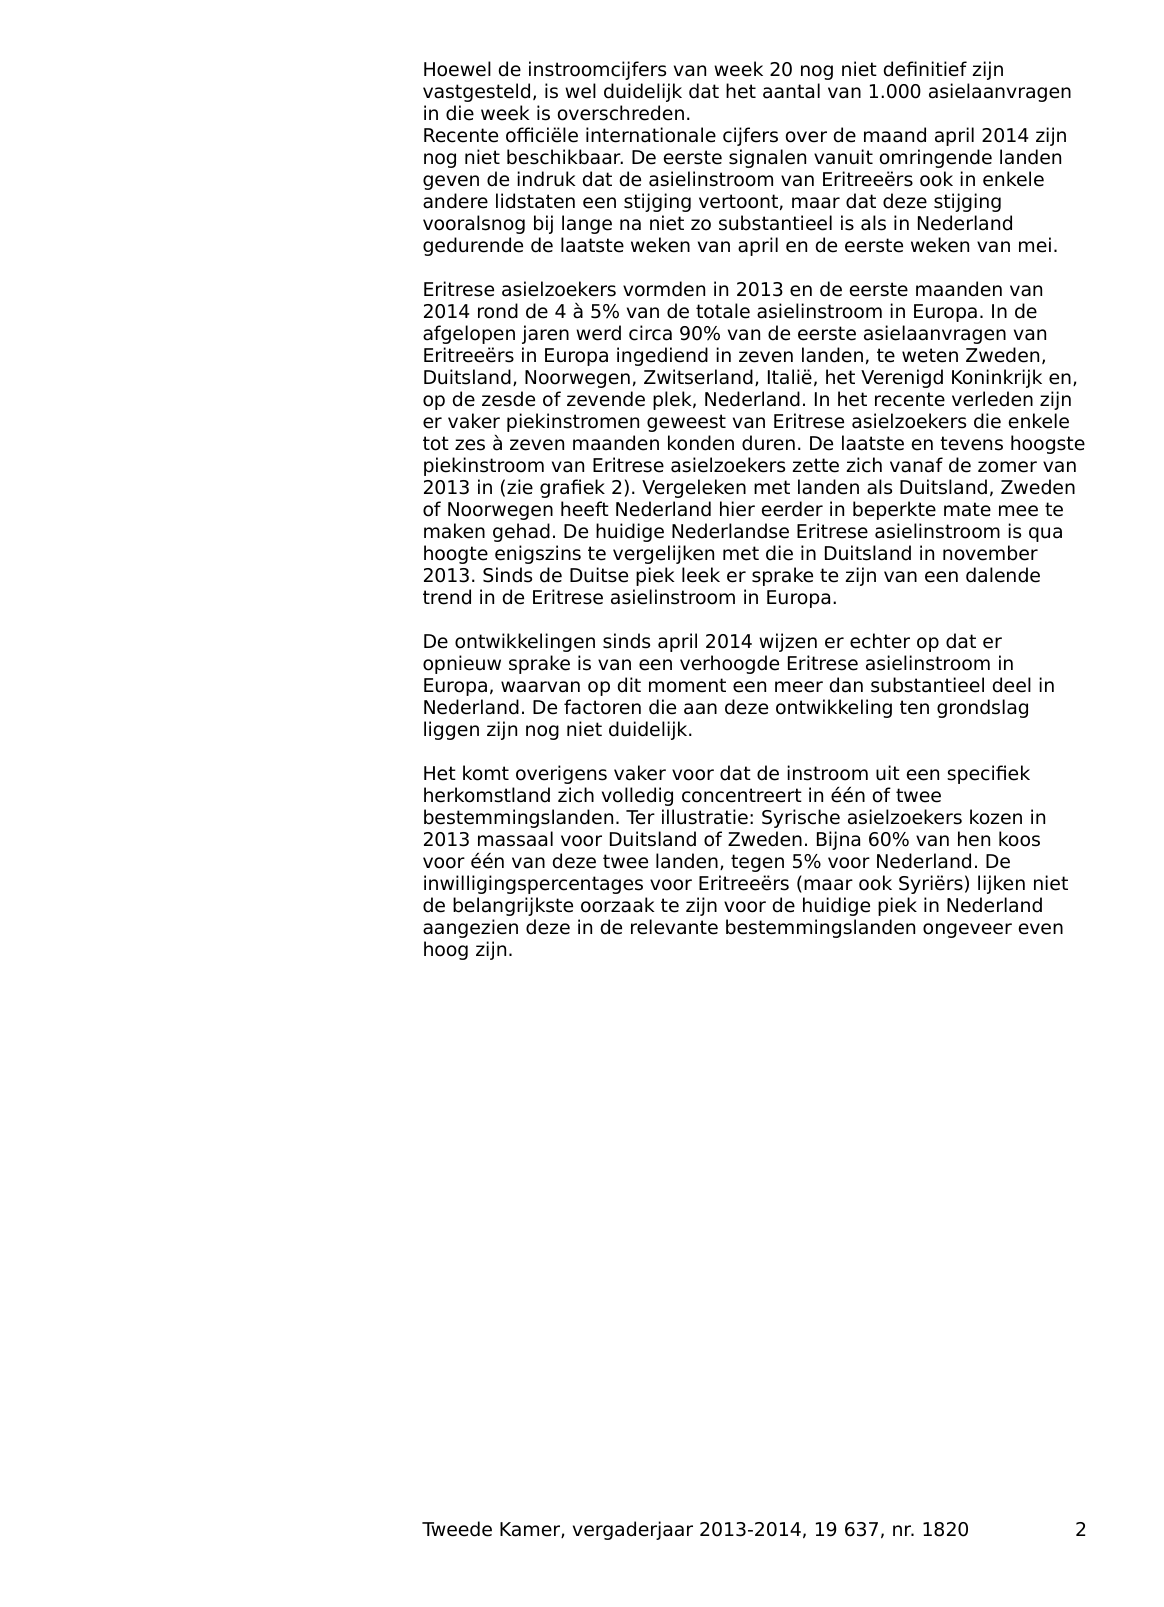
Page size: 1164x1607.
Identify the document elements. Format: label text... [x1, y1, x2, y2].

text De ontwikkelingen sinds april 2014 wijzen er echter op dat er opnieuw sprake is van een verhoogde Eritrese asielinstroom in Europa, waarvan op dit moment een meer dan substantieel deel in Nederland. De factoren die aan deze ontwikkeling ten grondslag liggen zijn nog niet duidelijk. [422, 631, 1087, 741]
text Hoewel de instroomcijfers van week 20 nog niet definitief zijn vastgesteld, is wel duidelijk dat het aantal van 1.000 asielaanvragen in die week is overschreden. [422, 59, 1087, 125]
text Het komt overigens vaker voor dat de instroom uit een specifiek herkomstland zich volledig concentreert in één of twee bestemmingslanden. Ter illustratie: Syrische asielzoekers kozen in 2013 massaal voor Duitsland of Zweden. Bijna 60% van hen koos voor één van deze twee landen, tegen 5% voor Nederland. De inwilligingspercentages voor Eritreeërs (maar ook Syriërs) lijken niet de belangrijkste oorzaak te zijn voor de huidige piek in Nederland aangezien deze in de relevante bestemmingslanden ongeveer even hoog zijn. [422, 763, 1087, 961]
text Eritrese asielzoekers vormden in 2013 en de eerste maanden van 2014 rond de 4 à 5% van de totale asielinstroom in Europa. In de afgelopen jaren werd circa 90% van de eerste asielaanvragen van Eritreeërs in Europa ingediend in zeven landen, te weten Zweden, Duitsland, Noorwegen, Zwitserland, Italië, het Verenigd Koninkrijk en, op de zesde of zevende plek, Nederland. In het recente verleden zijn er vaker piekinstromen geweest van Eritrese asielzoekers die enkele tot zes à zeven maanden konden duren. De laatste en tevens hoogste piekinstroom van Eritrese asielzoekers zette zich vanaf de zomer van 2013 in (zie grafiek 2). Vergeleken met landen als Duitsland, Zweden of Noorwegen heeft Nederland hier eerder in beperkte mate mee te maken gehad. De huidige Nederlandse Eritrese asielinstroom is qua hoogte enigszins te vergelijken met die in Duitsland in november 2013. Sinds de Duitse piek leek er sprake te zijn van een dalende trend in de Eritrese asielinstroom in Europa. [422, 279, 1087, 609]
text Recente officiële internationale cijfers over de maand april 2014 zijn nog niet beschikbaar. De eerste signalen vanuit omringende landen geven de indruk dat de asielinstroom van Eritreeërs ook in enkele andere lidstaten een stijging vertoont, maar dat deze stijging vooralsnog bij lange na niet zo substantieel is als in Nederland gedurende de laatste weken van april en de eerste weken van mei. [422, 125, 1087, 257]
